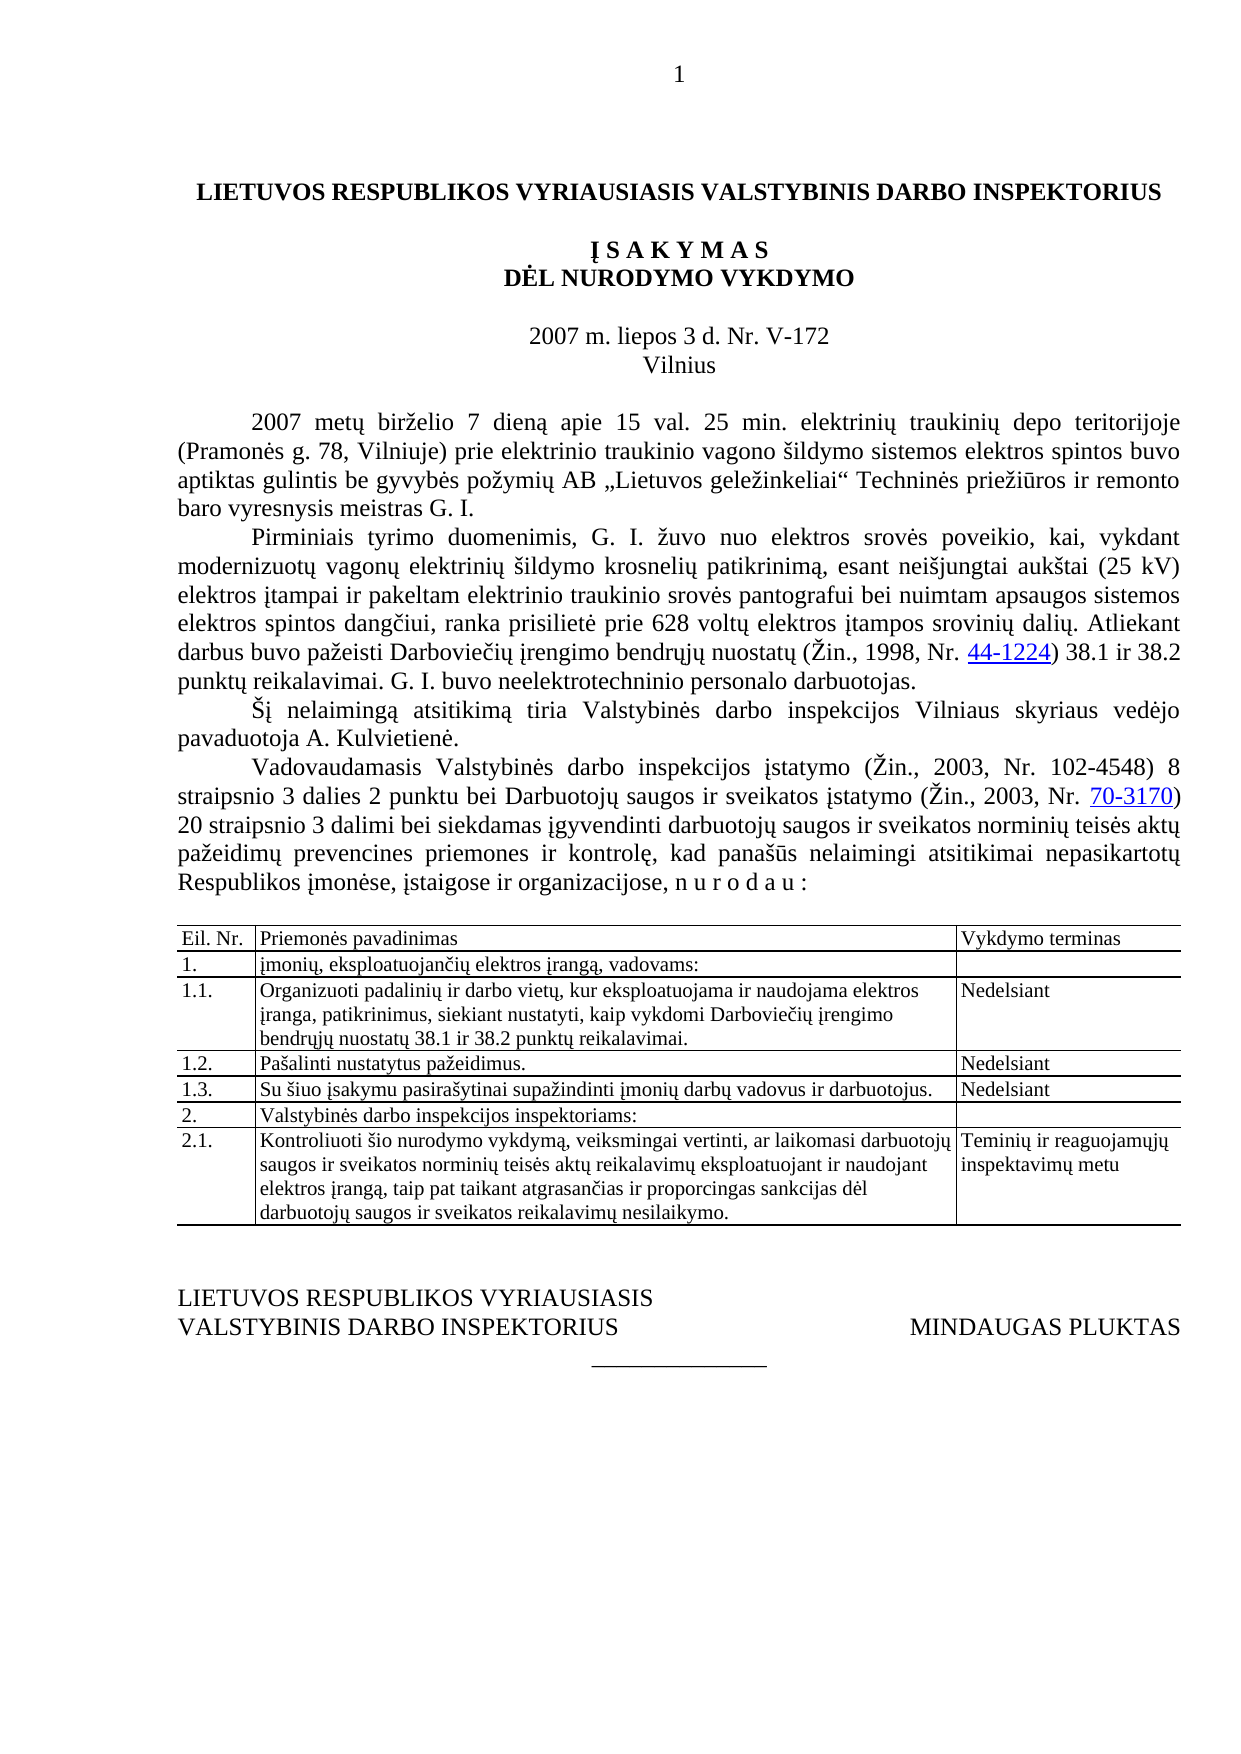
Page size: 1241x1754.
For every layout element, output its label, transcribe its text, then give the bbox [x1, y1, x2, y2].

table_cell [957, 1103, 961, 1127]
table_cell 1.2. [177, 1051, 181, 1075]
text DĖL NURODYMO VYKDYMO [177, 263, 1181, 292]
table_cell 1.3. [177, 1077, 181, 1101]
table_cell 1.2. [251, 1051, 255, 1075]
table_cell 2. [177, 1103, 181, 1127]
table_cell 1. [177, 952, 181, 976]
table_cell 1. [251, 952, 255, 976]
text Į S A K Y M A S [177, 235, 1181, 263]
text LIETUVOS RESPUBLIKOS VYRIAUSIASIS [177, 1283, 1181, 1312]
table_cell 1.1. [177, 978, 255, 1050]
table_cell 2.1. [177, 1128, 255, 1224]
text Pirminiais tyrimo duomenimis, G. I. žuvo nuo elektros srovės poveikio, kai, vykdant modernizuotų vagonų elektrinių šildymo krosnelių patikrinimą, esant neišjungtai aukštai (25 kV) elektros įtampai ir pakeltam elektrinio traukinio srovės pantografui bei nuimtam apsaugos sistemos elektros spintos dangčiui, ranka prisilietė prie 628 voltų elektros įtampos srovinių dalių. Atliekant darbus buvo pažeisti Darboviečių įrengimo bendrųjų nuostatų (Žin., 1998, Nr. 44-1224) 38.1 ir 38.2 punktų reikalavimai. G. I. buvo neelektrotechninio personalo darbuotojas. [177, 522, 1181, 695]
table_cell [1177, 1103, 1181, 1127]
text Šį nelaimingą atsitikimą tiria Valstybinės darbo inspekcijos Vilniaus skyriaus vedėjo pavaduotoja A. Kulvietienė. [177, 695, 1181, 752]
table_cell [1177, 952, 1181, 976]
text LIETUVOS RESPUBLIKOS VYRIAUSIASIS VALSTYBINIS DARBO INSPEKTORIUS [177, 177, 1181, 206]
table_cell 2. [251, 1103, 255, 1127]
table_cell Teminių ir reaguojamųjų inspektavimų metu [957, 1128, 1181, 1224]
table_cell [957, 952, 961, 976]
text 2007 metų birželio 7 dieną apie 15 val. 25 min. elektrinių traukinių depo teritorijoje (Pramonės g. 78, Vilniuje) prie elektrinio traukinio vagono šildymo sistemos elektros spintos buvo aptiktas gulintis be gyvybės požymių AB „Lietuvos geležinkeliai“ Techninės priežiūros ir remonto baro vyresnysis meistras G. I. [177, 407, 1181, 522]
text 2007 m. liepos 3 d. Nr. V-172 [177, 321, 1181, 350]
table_cell Nedelsiant [957, 978, 1181, 1050]
text Vadovaudamasis Valstybinės darbo inspekcijos įstatymo (Žin., 2003, Nr. 102-4548) 8 straipsnio 3 dalies 2 punktu bei Darbuotojų saugos ir sveikatos įstatymo (Žin., 2003, Nr. 70-3170) 20 straipsnio 3 dalimi bei siekdamas įgyvendinti darbuotojų saugos ir sveikatos norminių teisės aktų pažeidimų prevencines priemones ir kontrolę, kad panašūs nelaimingi atsitikimai nepasikartotų Respublikos įmonėse, įstaigose ir organizacijose, nurodau: [177, 752, 1181, 896]
text VALSTYBINIS DARBO INSPEKTORIUS MINDAUGAS PLUKTAS [177, 1312, 1181, 1341]
text ______________ [177, 1341, 1181, 1370]
table_cell 1.3. [251, 1077, 255, 1101]
text Vilnius [177, 350, 1181, 378]
